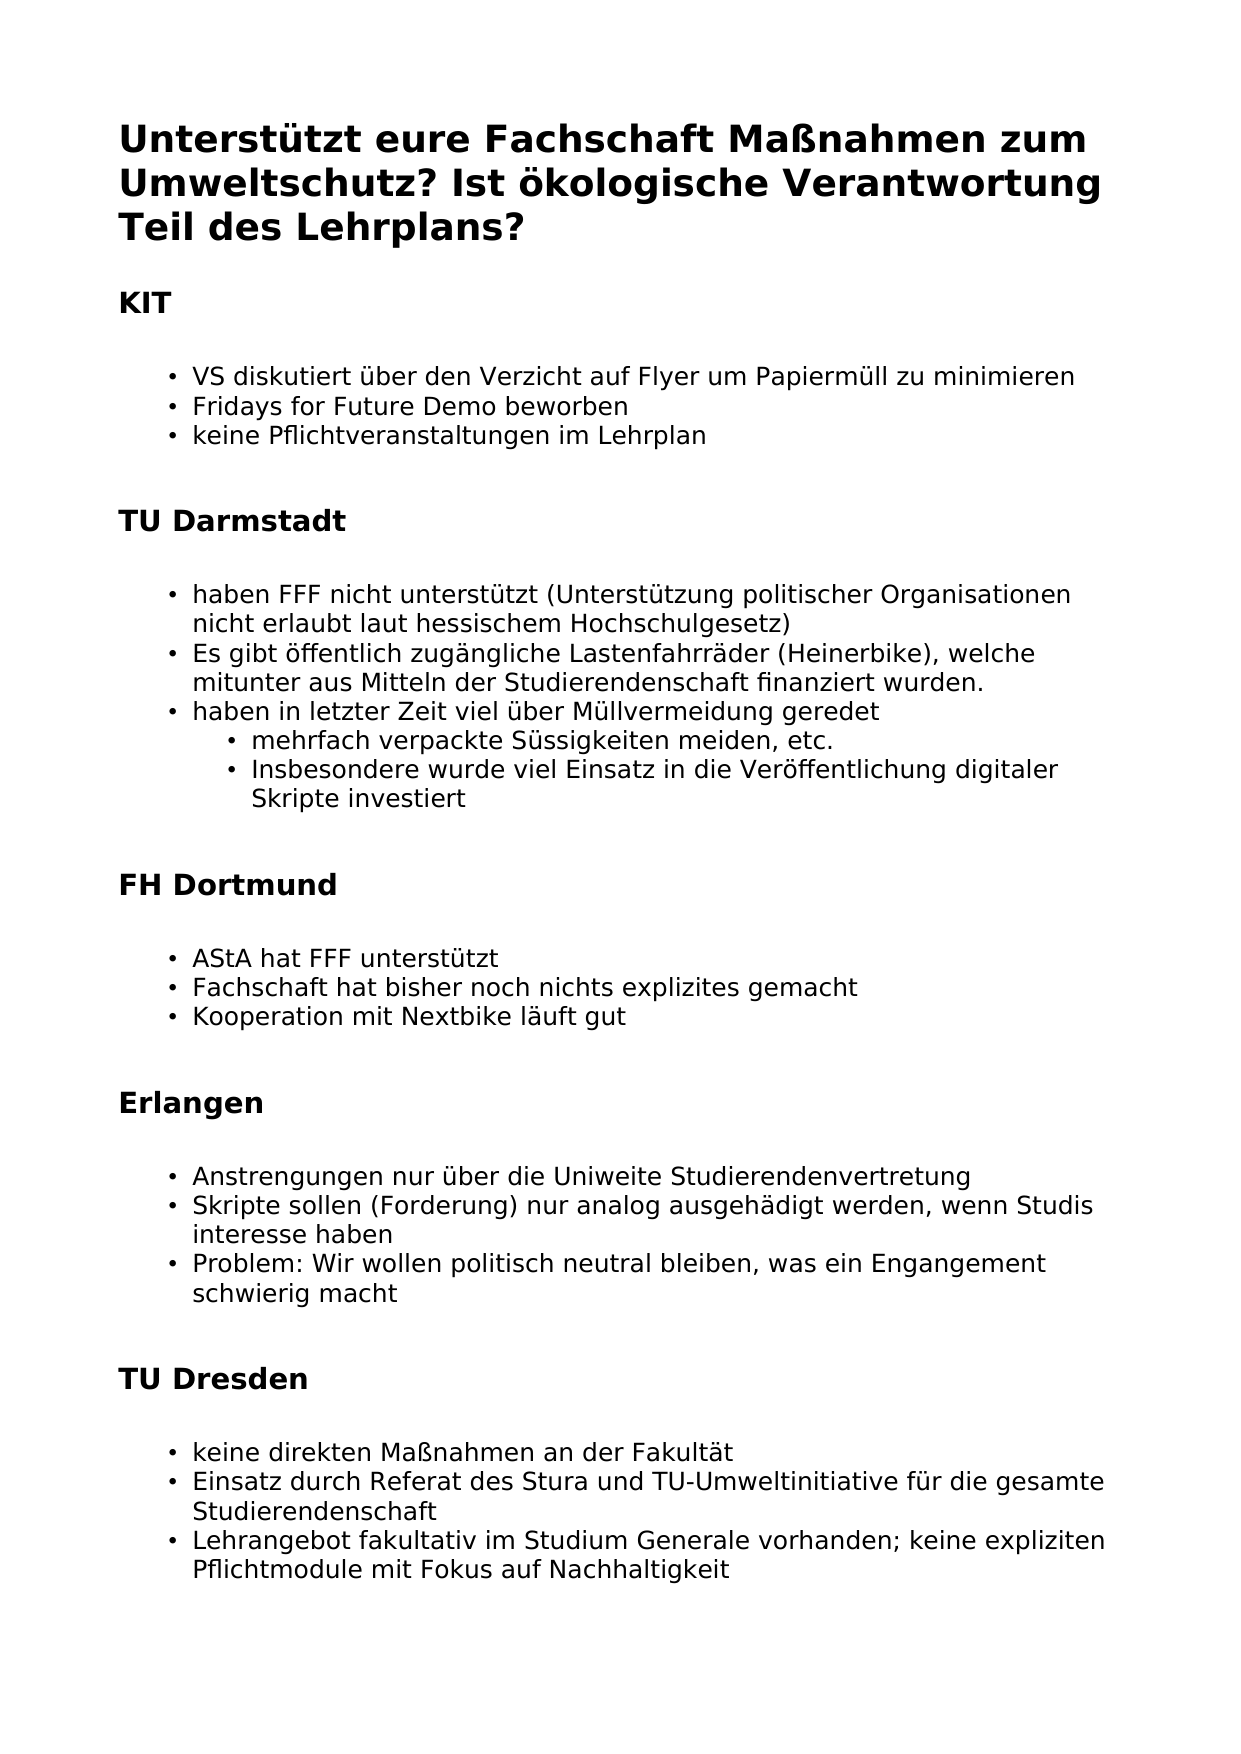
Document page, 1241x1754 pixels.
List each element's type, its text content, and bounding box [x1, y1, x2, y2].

list Es gibt öffentlich zugängliche Lastenfahrräder (Heinerbike), welche mitunter aus Mitteln der Studierendenschaft finanziert wurden. [177, 639, 1122, 697]
subtitle Erlangen [118, 1086, 1122, 1120]
list Einsatz durch Referat des Stura und TU-Umweltinitiative für die gesamte Studierendenschaft [177, 1467, 1122, 1526]
list Problem: Wir wollen politisch neutral bleiben, was ein Engangement schwierig macht [177, 1249, 1122, 1308]
list mehrfach verpackte Süssigkeiten meiden, etc. [236, 726, 1122, 755]
list keine direkten Maßnahmen an der Fakultät [177, 1438, 1122, 1467]
list keine Pflichtveranstaltungen im Lehrplan [177, 421, 1122, 450]
list Kooperation mit Nextbike läuft gut [177, 1002, 1122, 1032]
subtitle TU Darmstadt [118, 504, 1122, 538]
list Fridays for Future Demo beworben [177, 392, 1122, 421]
list Fachschaft hat bisher noch nichts explizites gemacht [177, 973, 1122, 1002]
list Skripte sollen (Forderung) nur analog ausgehädigt werden, wenn Studis interesse haben [177, 1191, 1122, 1249]
list Insbesondere wurde viel Einsatz in die Veröffentlichung digitaler Skripte investiert [236, 755, 1122, 814]
list haben in letzter Zeit viel über Müllvermeidung geredet [177, 697, 1122, 726]
list AStA hat FFF unterstützt [177, 944, 1122, 973]
subtitle FH Dortmund [118, 868, 1122, 902]
list haben FFF nicht unterstützt (Unterstützung politischer Organisationen nicht erlaubt laut hessischem Hochschulgesetz) [177, 580, 1122, 639]
list Lehrangebot fakultativ im Studium Generale vorhanden; keine expliziten Pflichtmodule mit Fokus auf Nachhaltigkeit [177, 1526, 1122, 1584]
subtitle TU Dresden [118, 1362, 1122, 1396]
subtitle Unterstützt eure Fachschaft Maßnahmen zum Umweltschutz? Ist ökologische Verantwortung Teil des Lehrplans? [118, 118, 1122, 249]
list VS diskutiert über den Verzicht auf Flyer um Papiermüll zu minimieren [177, 362, 1122, 392]
list Anstrengungen nur über die Uniweite Studierendenvertretung [177, 1162, 1122, 1191]
subtitle KIT [118, 287, 1122, 321]
